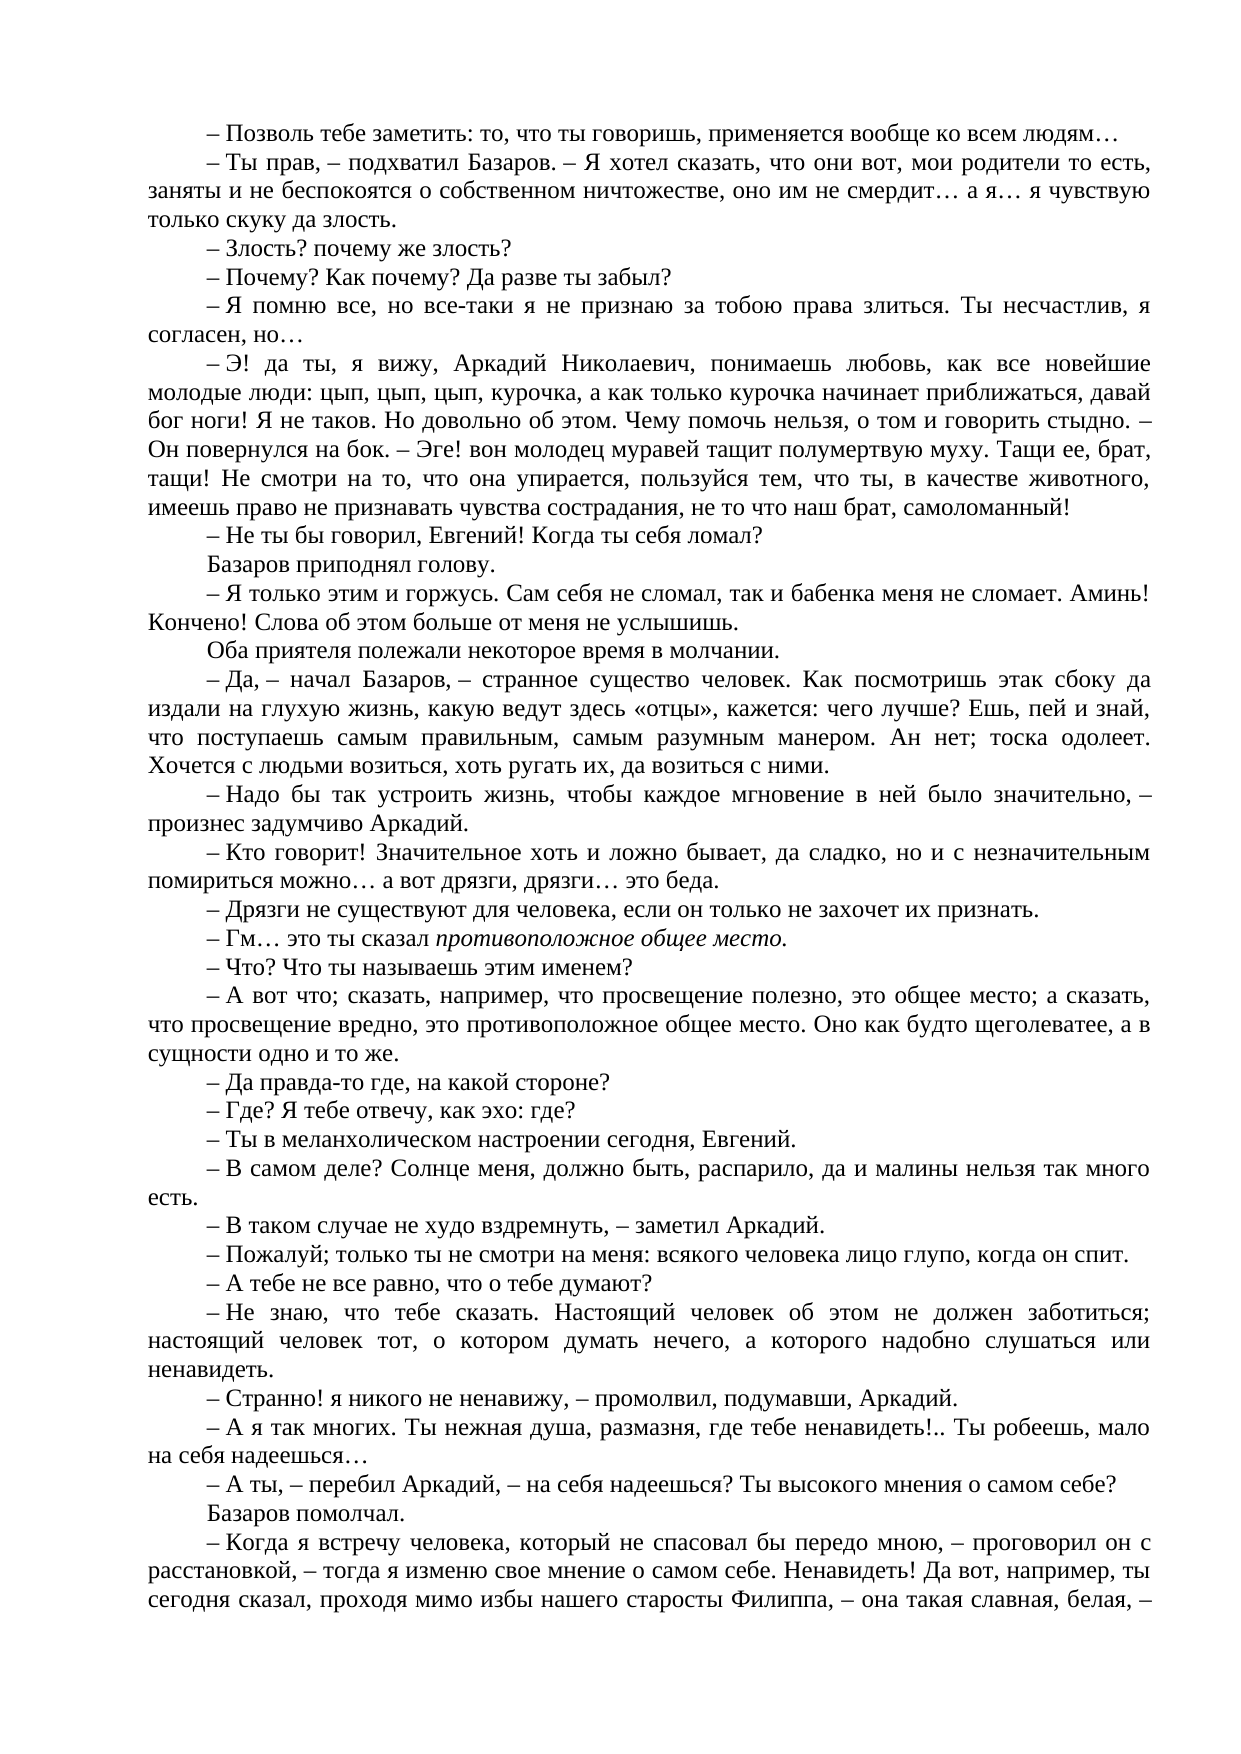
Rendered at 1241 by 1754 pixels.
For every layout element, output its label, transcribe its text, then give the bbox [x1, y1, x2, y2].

text – Пожалуй; только ты не смотри на меня: всякого человека лицо глупо, когда он спит. [148, 1239, 1152, 1268]
text – Да, – начал Базаров, – странное существо человек. Как посмотришь этак сбоку да издали на глухую жизнь, какую ведут здесь «отцы», кажется: чего лучше? Ешь, пей и знай, что поступаешь самым правильным, самым разумным манером. Ан нет; тоска одолеет. Хочется с людьми возиться, хоть ругать их, да возиться с ними. [148, 664, 1152, 779]
text – Я только этим и горжусь. Сам себя не сломал, так и бабенка меня не сломает. Аминь! Кончено! Слова об этом больше от меня не услышишь. [148, 578, 1152, 636]
text Базаров помолчал. [148, 1498, 1152, 1527]
text – А ты, – перебил Аркадий, – на себя надеешься? Ты высокого мнения о самом себе? [148, 1469, 1152, 1498]
text – В самом деле? Солнце меня, должно быть, распарило, да и малины нельзя так много есть. [148, 1153, 1152, 1211]
text – Я помню все, но все-таки я не признаю за тобою права злиться. Ты несчастлив, я согласен, но… [148, 291, 1152, 348]
text Оба приятеля полежали некоторое время в молчании. [148, 636, 1152, 664]
text – А я так многих. Ты нежная душа, размазня, где тебе ненавидеть!.. Ты робеешь, мало на себя надеешься… [148, 1412, 1152, 1469]
text – Не ты бы говорил, Евгений! Когда ты себя ломал? [148, 521, 1152, 549]
text – В таком случае не худо вздремнуть, – заметил Аркадий. [148, 1211, 1152, 1239]
text – Кто говорит! Значительное хоть и ложно бывает, да сладко, но и с незначительным помириться можно… а вот дрязги, дрязги… это беда. [148, 837, 1152, 894]
text – Странно! я никого не ненавижу, – промолвил, подумавши, Аркадий. [148, 1383, 1152, 1412]
text – Злость? почему же злость? [148, 233, 1152, 262]
text – Дрязги не существуют для человека, если он только не захочет их признать. [148, 894, 1152, 923]
text – Надо бы так устроить жизнь, чтобы каждое мгновение в ней было значительно, – произнес задумчиво Аркадий. [148, 779, 1152, 837]
text – Что? Что ты называешь этим именем? [148, 952, 1152, 981]
text – Ты в меланхолическом настроении сегодня, Евгений. [148, 1124, 1152, 1153]
text Базаров приподнял голову. [148, 549, 1152, 578]
text – Не знаю, что тебе сказать. Настоящий человек об этом не должен заботиться; настоящий человек тот, о котором думать нечего, а которого надобно слушаться или ненавидеть. [148, 1297, 1152, 1383]
text – Гм… это ты сказал противоположное общее место. [148, 923, 1152, 952]
text – А тебе не все равно, что о тебе думают? [148, 1268, 1152, 1297]
text – Позволь тебе заметить: то, что ты говоришь, применяется вообще ко всем людям… [148, 118, 1152, 147]
text – А вот что; сказать, например, что просвещение полезно, это общее место; а сказать, что просвещение вредно, это противоположное общее место. Оно как будто щеголеватее, а в сущности одно и то же. [148, 981, 1152, 1067]
text – Где? Я тебе отвечу, как эхо: где? [148, 1096, 1152, 1124]
text – Ты прав, – подхватил Базаров. – Я хотел сказать, что они вот, мои родители то есть, заняты и не беспокоятся о собственном ничтожестве, оно им не смердит… а я… я чувствую только скуку да злость. [148, 147, 1152, 233]
text – Когда я встречу человека, который не спасовал бы передо мною, – проговорил он с расстановкой, – тогда я изменю свое мнение о самом себе. Ненавидеть! Да вот, например, ты сегодня сказал, проходя мимо избы нашего старосты Филиппа, – она такая славная, белая, – [148, 1527, 1152, 1613]
text – Э! да ты, я вижу, Аркадий Николаевич, понимаешь любовь, как все новейшие молодые люди: цып, цып, цып, курочка, а как только курочка начинает приближаться, давай бог ноги! Я не таков. Но довольно об этом. Чему помочь нельзя, о том и говорить стыдно. – Он повернулся на бок. – Эге! вон молодец муравей тащит полумертвую муху. Тащи ее, брат, тащи! Не смотри на то, что она упирается, пользуйся тем, что ты, в качестве животного, имеешь право не признавать чувства сострадания, не то что наш брат, самоломанный! [148, 348, 1152, 521]
text – Да правда-то где, на какой стороне? [148, 1067, 1152, 1096]
text – Почему? Как почему? Да разве ты забыл? [148, 262, 1152, 291]
